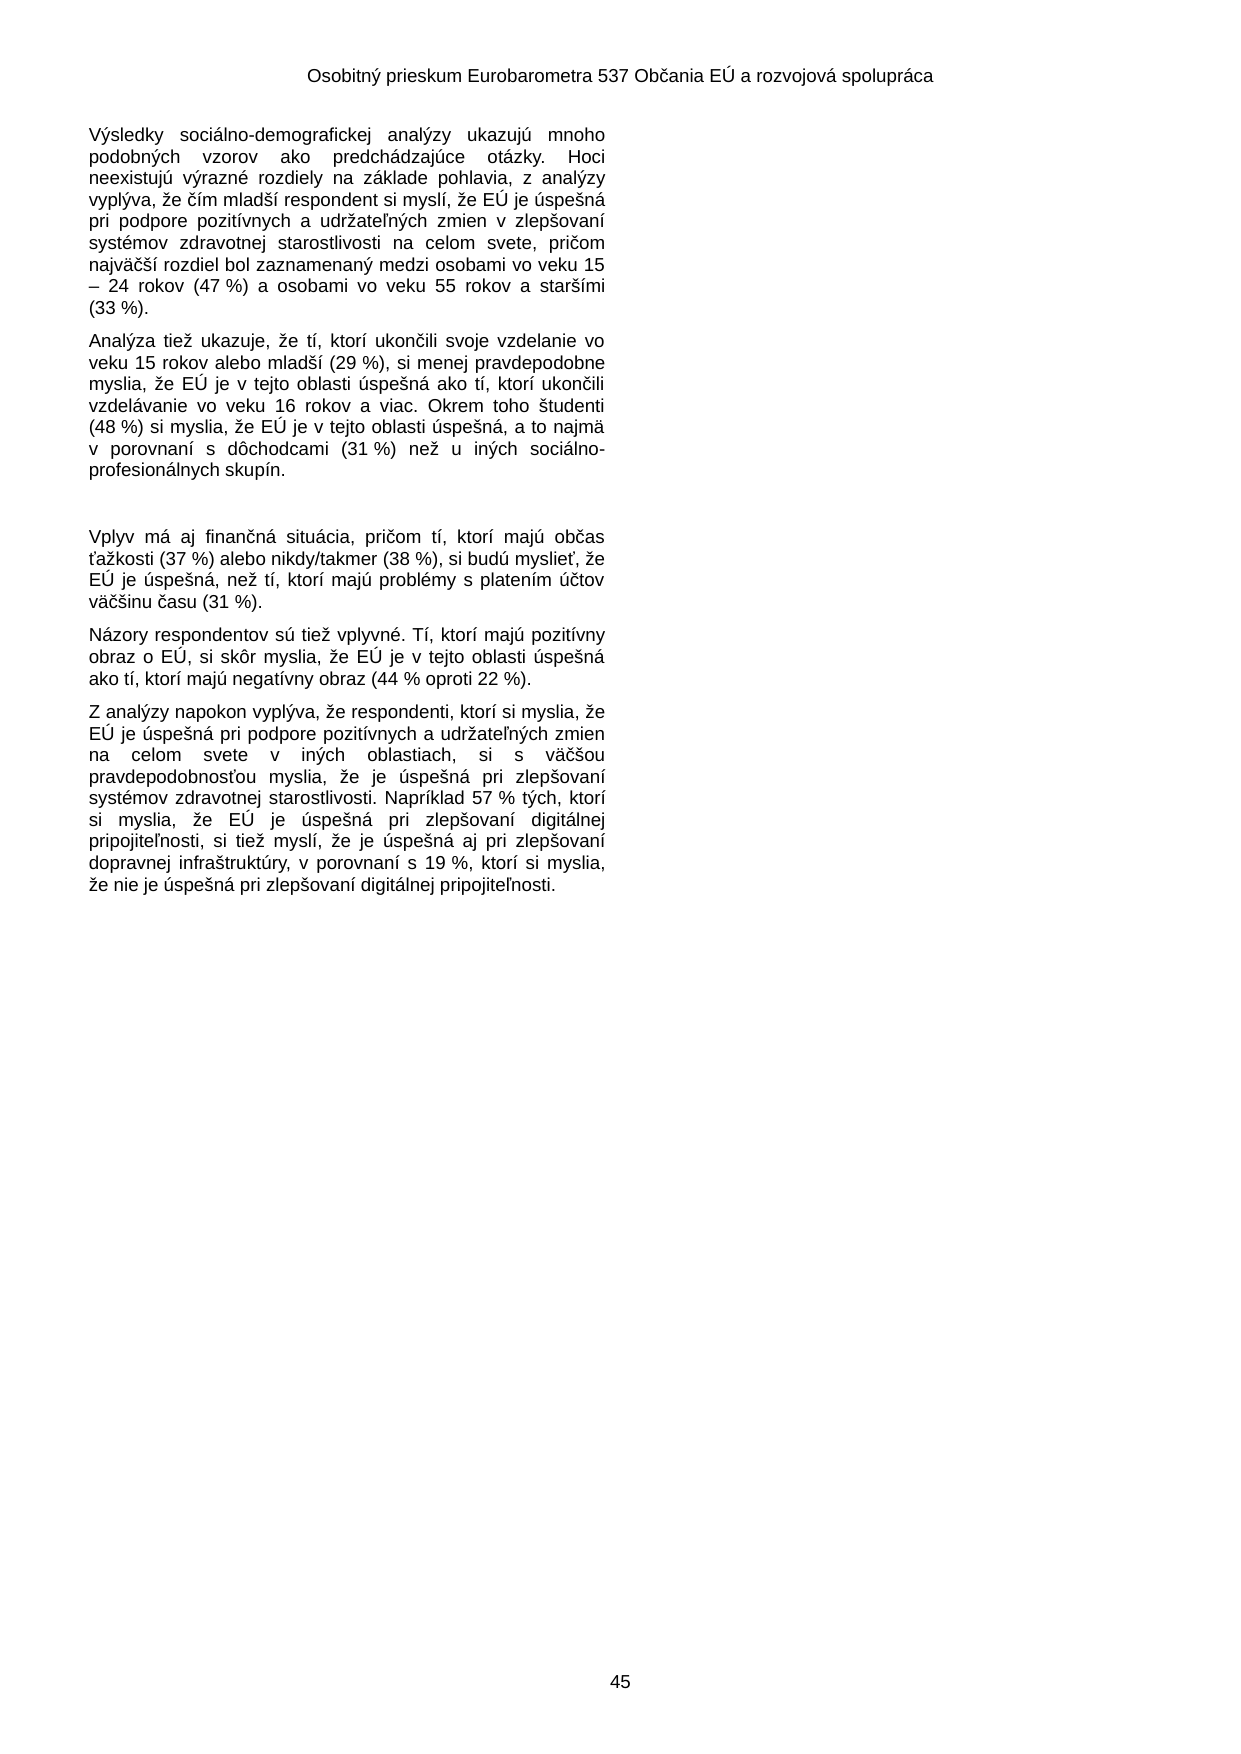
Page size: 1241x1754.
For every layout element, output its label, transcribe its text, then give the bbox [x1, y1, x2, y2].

text Výsledky sociálno-demografickej analýzy ukazujú mnoho podobných vzorov ako predchádzajúce otázky. Hoci neexistujú výrazné rozdiely na základe pohlavia, z analýzy vyplýva, že čím mladší respondent si myslí, že EÚ je úspešná pri podpore pozitívnych a udržateľných zmien v zlepšovaní systémov zdravotnej starostlivosti na celom svete, pričom najväčší rozdiel bol zaznamenaný medzi osobami vo veku 15 – 24 rokov (47 %) a osobami vo veku 55 rokov a staršími (33 %). [88, 124, 605, 318]
text Analýza tiež ukazuje, že tí, ktorí ukončili svoje vzdelanie vo veku 15 rokov alebo mladší (29 %), si menej pravdepodobne myslia, že EÚ je v tejto oblasti úspešná ako tí, ktorí ukončili vzdelávanie vo veku 16 rokov a viac. Okrem toho študenti (48 %) si myslia, že EÚ je v tejto oblasti úspešná, a to najmä v porovnaní s dôchodcami (31 %) než u iných sociálno-profesionálnych skupín. [88, 330, 605, 481]
text Názory respondentov sú tiež vplyvné. Tí, ktorí majú pozitívny obraz o EÚ, si skôr myslia, že EÚ je v tejto oblasti úspešná ako tí, ktorí majú negatívny obraz (44 % oproti 22 %). [88, 624, 605, 689]
text Vplyv má aj finančná situácia, pričom tí, ktorí majú občas ťažkosti (37 %) alebo nikdy/takmer (38 %), si budú myslieť, že EÚ je úspešná, než tí, ktorí majú problémy s platením účtov väčšinu času (31 %). [88, 526, 605, 612]
text Z analýzy napokon vyplýva, že respondenti, ktorí si myslia, že EÚ je úspešná pri podpore pozitívnych a udržateľných zmien na celom svete v iných oblastiach, si s väčšou pravdepodobnosťou myslia, že je úspešná pri zlepšovaní systémov zdravotnej starostlivosti. Napríklad 57 % tých, ktorí si myslia, že EÚ je úspešná pri zlepšovaní digitálnej pripojiteľnosti, si tiež myslí, že je úspešná aj pri zlepšovaní dopravnej infraštruktúry, v porovnaní s 19 %, ktorí si myslia, že nie je úspešná pri zlepšovaní digitálnej pripojiteľnosti. [88, 701, 605, 895]
